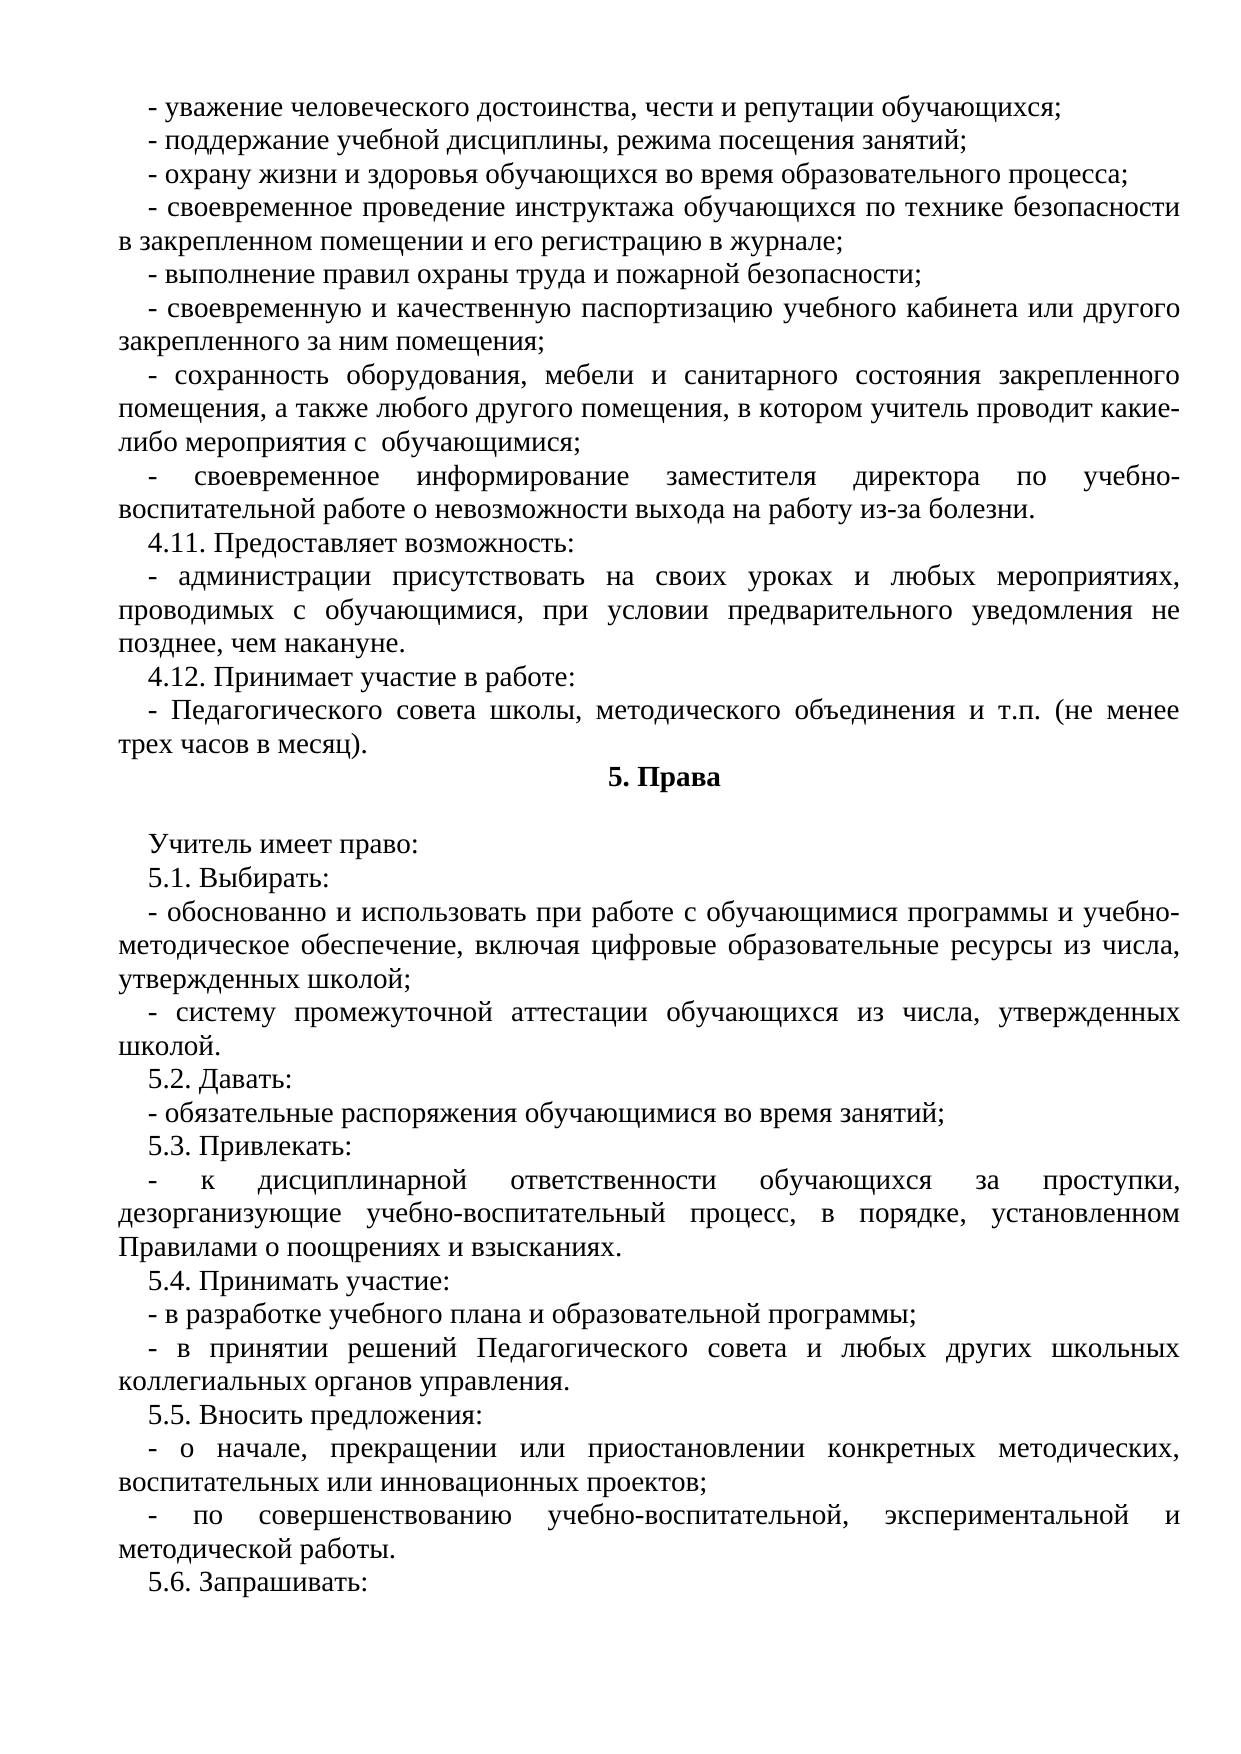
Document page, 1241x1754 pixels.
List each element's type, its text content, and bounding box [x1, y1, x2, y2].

text - поддержание учебной дисциплины, режима посещения занятий; [118, 122, 1181, 156]
text - охрану жизни и здоровья обучающихся во время образовательного процесса; [118, 156, 1181, 189]
text 5.2. Давать: [118, 1061, 1181, 1095]
text - обязательные распоряжения обучающимися во время занятий; [118, 1095, 1181, 1128]
text 5. Права [118, 759, 1181, 793]
text 5.3. Привлекать: [118, 1128, 1181, 1162]
text - администрации присутствовать на своих уроках и любых мероприятиях, проводимых с обучающимися, при условии предварительного уведомления не позднее, чем накануне. [118, 558, 1181, 659]
text - обоснованно и использовать при работе с обучающимися программы и учебно-методическое обеспечение, включая цифровые образовательные ресурсы из числа, утвержденных школой; [118, 894, 1181, 994]
text 5.1. Выбирать: [118, 860, 1181, 894]
text - систему промежуточной аттестации обучающихся из числа, утвержденных школой. [118, 994, 1181, 1061]
text - к дисциплинарной ответственности обучающихся за проступки, дезорганизующие учебно-воспитательный процесс, в порядке, установленном Правилами о поощрениях и взысканиях. [118, 1162, 1181, 1263]
text - выполнение правил охраны труда и пожарной безопасности; [118, 256, 1181, 290]
text - в разработке учебного плана и образовательной программы; [118, 1296, 1181, 1330]
text 4.11. Предоставляет возможность: [118, 525, 1181, 558]
text - своевременную и качественную паспортизацию учебного кабинета или другого закрепленного за ним помещения; [118, 290, 1181, 357]
text 5.6. Запрашивать: [118, 1564, 1181, 1598]
text - сохранность оборудования, мебели и санитарного состояния закрепленного помещения, а также любого другого помещения, в котором учитель проводит какие-либо мероприятия с обучающимися; [118, 357, 1181, 458]
text - своевременное проведение инструктажа обучающихся по технике безопасности в закрепленном помещении и его регистрацию в журнале; [118, 189, 1181, 256]
text - Педагогического совета школы, методического объединения и т.п. (не менее трех часов в месяц). [118, 692, 1181, 759]
text 4.12. Принимает участие в работе: [118, 659, 1181, 692]
text - о начале, прекращении или приостановлении конкретных методических, воспитательных или инновационных проектов; [118, 1430, 1181, 1497]
text 5.4. Принимать участие: [118, 1263, 1181, 1296]
text - своевременное информирование заместителя директора по учебно-воспитательной работе о невозможности выхода на работу из-за болезни. [118, 458, 1181, 525]
text - по совершенствованию учебно-воспитательной, экспериментальной и методической работы. [118, 1497, 1181, 1564]
text 5.5. Вносить предложения: [118, 1397, 1181, 1430]
text - уважение человеческого достоинства, чести и репутации обучающихся; [118, 89, 1181, 122]
text Учитель имеет право: [118, 827, 1181, 860]
text - в принятии решений Педагогического совета и любых других школьных коллегиальных органов управления. [118, 1330, 1181, 1397]
